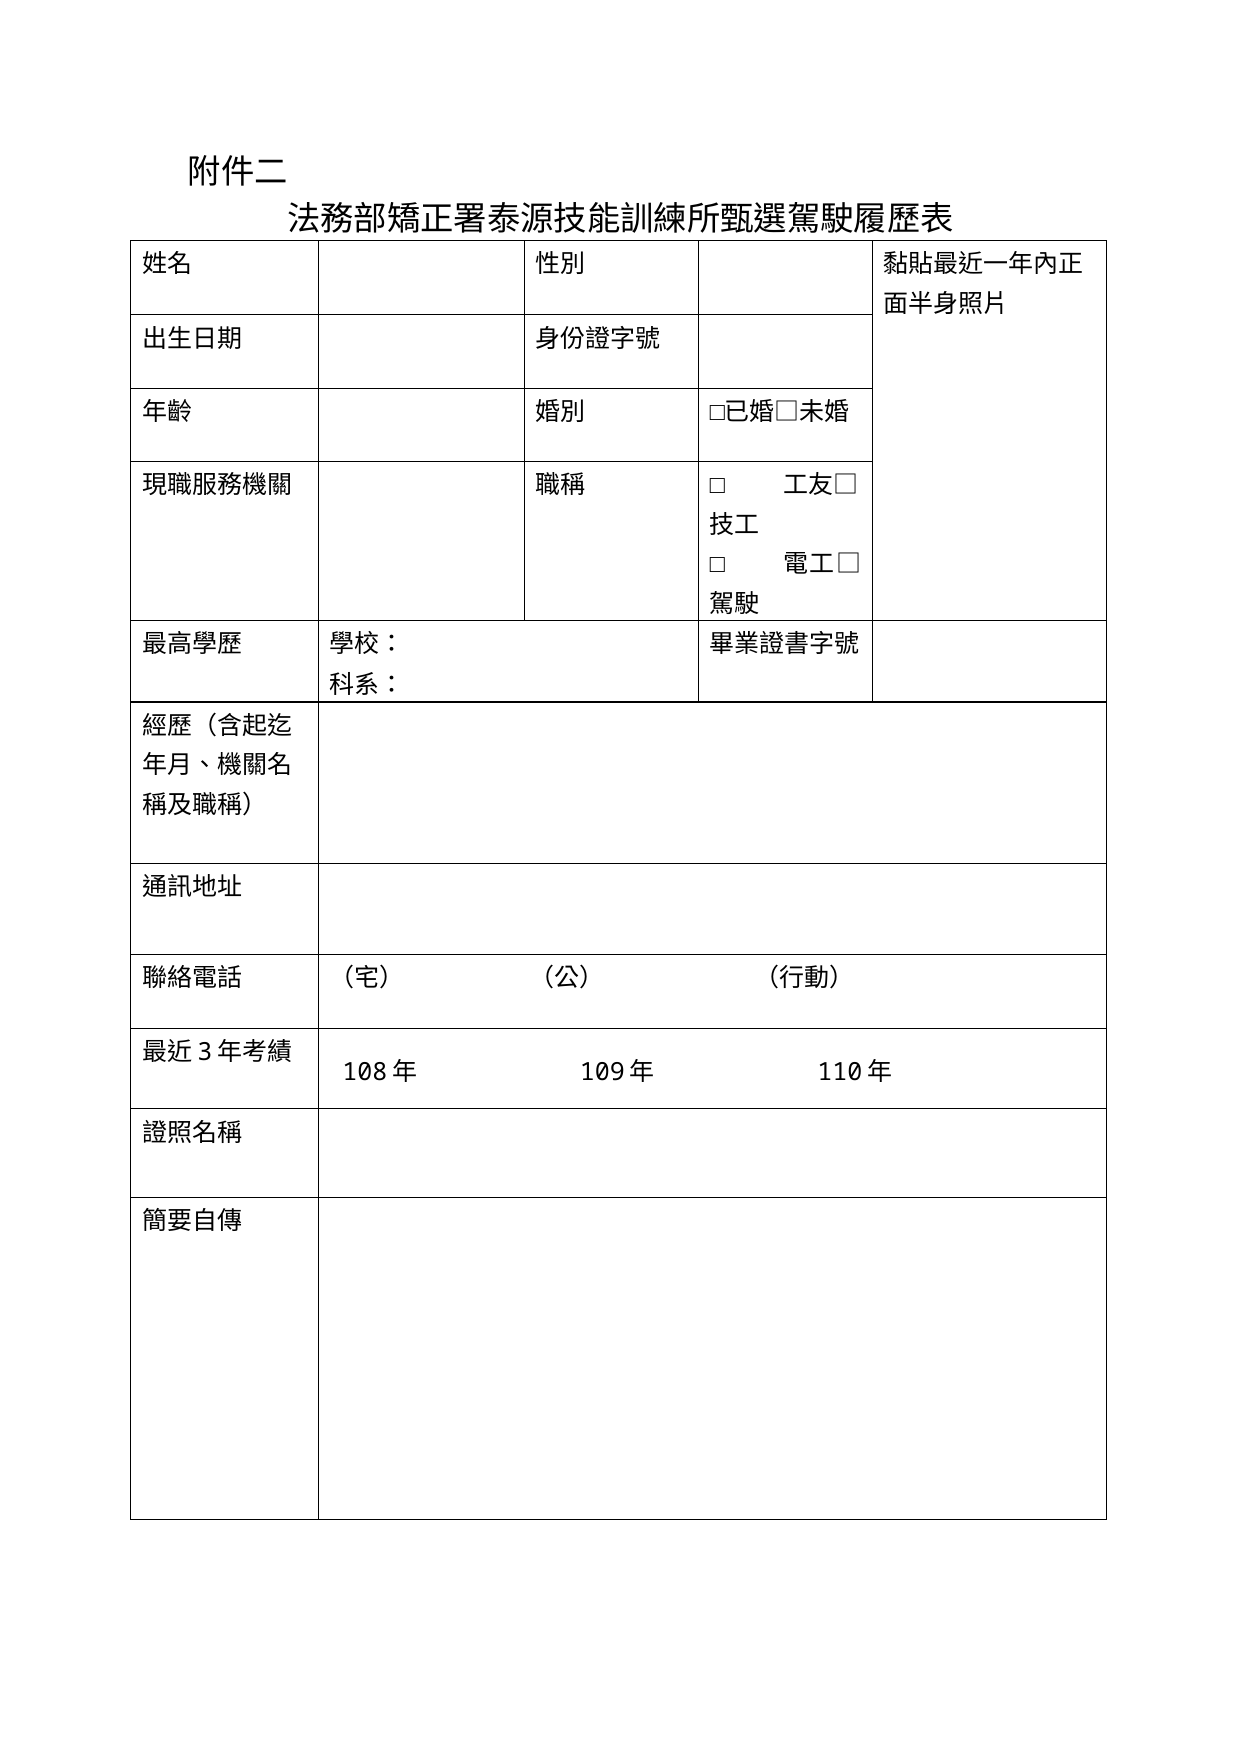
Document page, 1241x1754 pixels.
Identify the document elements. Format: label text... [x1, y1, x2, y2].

table_cell 聯絡電話 [131, 955, 318, 1028]
table_cell 工友□技工 電工□駕駛 [699, 462, 872, 620]
table_cell 職稱 [525, 462, 698, 620]
table_header 姓名 [131, 241, 318, 314]
table_cell [319, 462, 524, 620]
table_cell 證照名稱 [131, 1109, 318, 1197]
table_cell 學校： [319, 621, 698, 661]
table_cell 簡要自傳 [131, 1198, 318, 1519]
table_cell 出生日期 [131, 315, 318, 388]
table_cell [319, 703, 1106, 862]
table_cell 經歷（含起迄年月、機關名稱及職稱） [131, 703, 318, 862]
table_cell 年齡 [131, 389, 318, 461]
table_cell 身份證字號 [525, 315, 698, 388]
table_cell □已婚□未婚 [699, 389, 872, 461]
table_cell 108年 109年 110年 [319, 1029, 1106, 1108]
table_cell [319, 864, 1106, 954]
table_cell [319, 1198, 1106, 1519]
text 附件二 [187, 150, 1053, 192]
table_cell 畢業證書字號 [699, 621, 872, 701]
table_cell 通訊地址 [131, 864, 318, 954]
table_cell 現職服務機關 [131, 462, 318, 620]
table_cell 最近3年考績 [131, 1029, 318, 1108]
table_header [699, 241, 872, 314]
table_cell 最高學歷 [131, 621, 318, 701]
table_cell [873, 621, 1106, 701]
table_cell [319, 1109, 1106, 1197]
table_header [319, 241, 524, 314]
table_header 黏貼最近一年內正面半身照片 [873, 241, 1106, 620]
table_cell 婚別 [525, 389, 698, 461]
table_cell 科系： [319, 661, 698, 701]
table_cell （宅） （公） （行動） [319, 955, 1106, 1028]
table_cell [319, 389, 524, 461]
table_cell [319, 315, 524, 388]
table_header 性別 [525, 241, 698, 314]
text 法務部矯正署泰源技能訓練所甄選駕駛履歷表 [187, 192, 1053, 240]
table_cell [699, 315, 872, 388]
